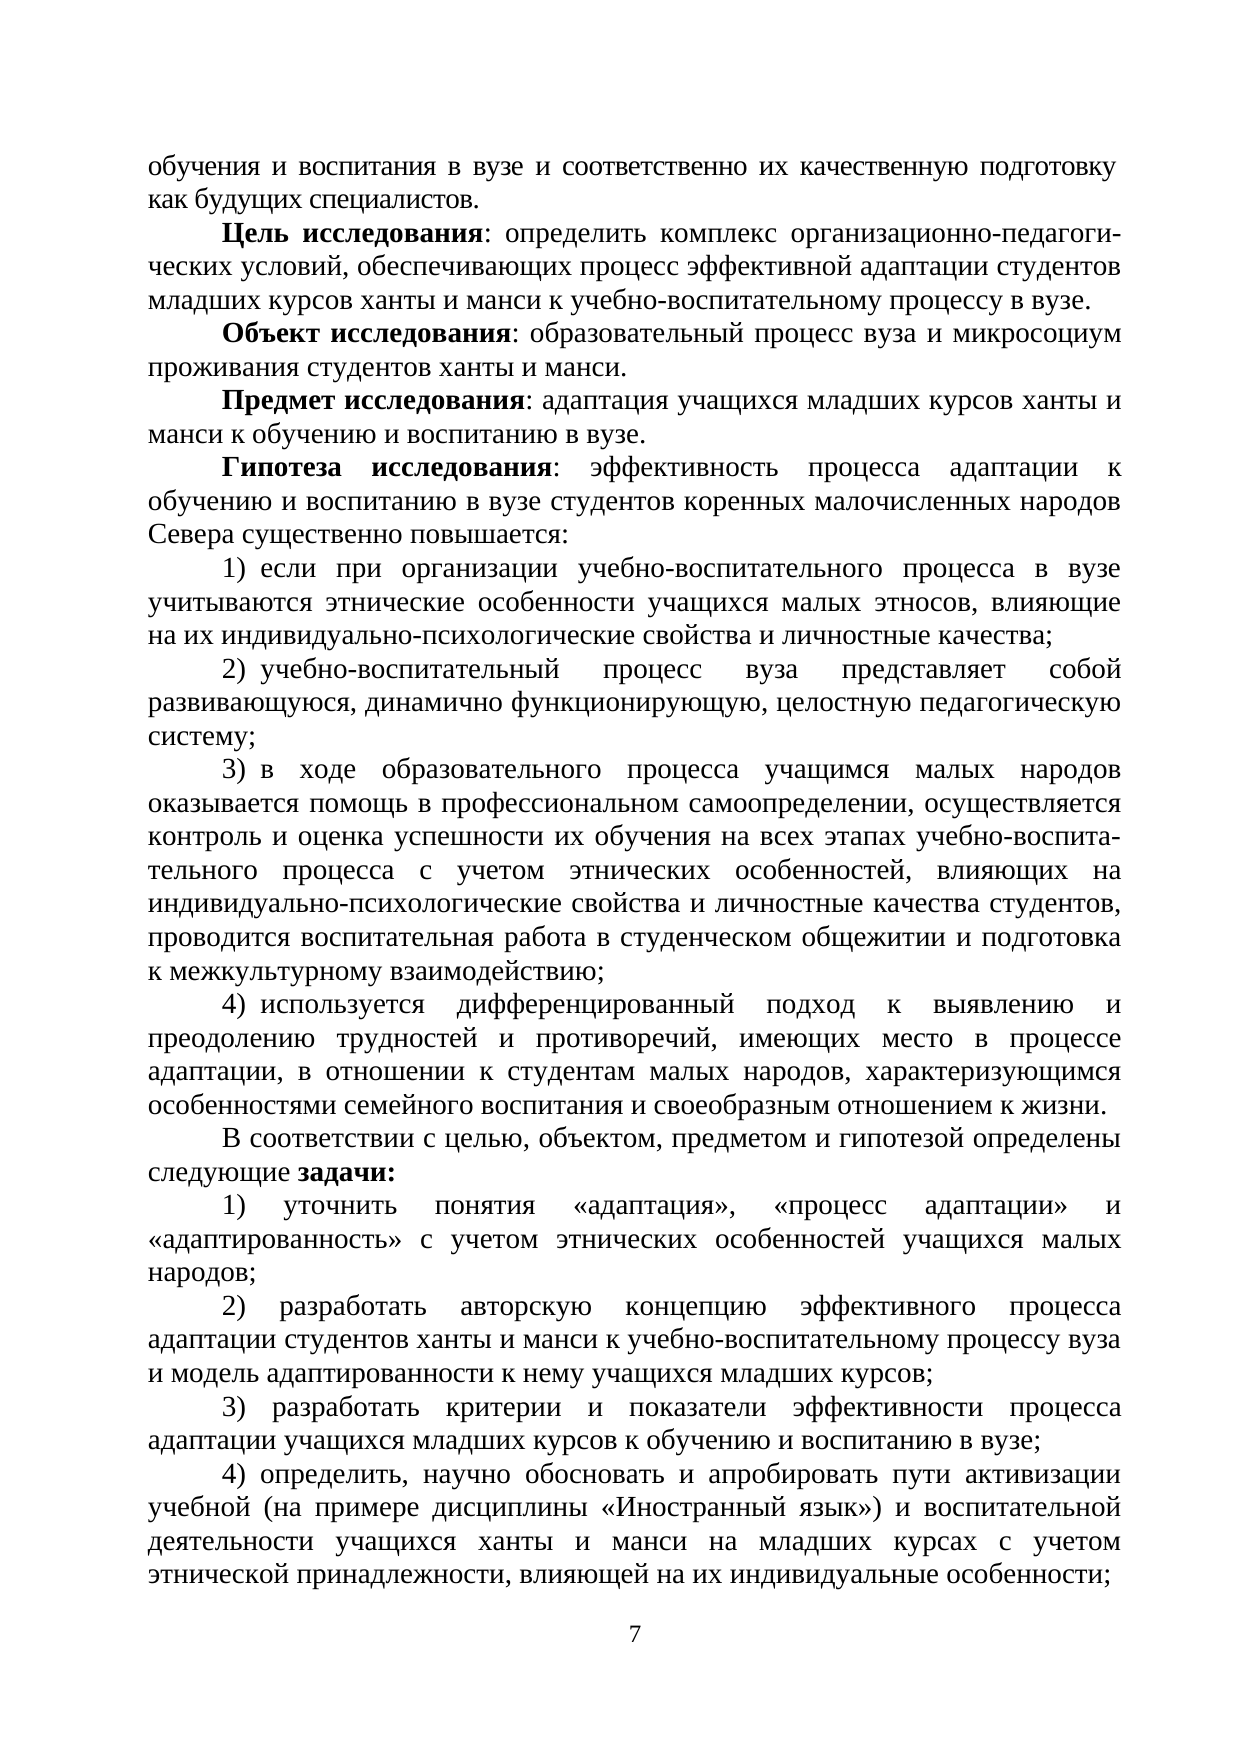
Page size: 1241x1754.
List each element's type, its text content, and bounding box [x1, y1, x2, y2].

text 4) определить, научно обосновать и апробировать пути активизации учебной (на примере дисциплины «Иностранный язык») и воспитательной деятельности учащихся ханты и манси на младших курсах с учетом этнической принадлежности, влияющей на их индивидуальные особенности; [148, 1456, 1122, 1590]
list используется дифференцированный подход к выявлению и преодолению трудностей и противоречий, имеющих место в процессе адаптации, в отношении к студентам малых народов, характеризующимся особенностями семейного воспитания и своеобразным отношением к жизни. [148, 986, 1122, 1120]
list если при организации учебно-воспитательного процесса в вузе учитываются этнические особенности учащихся малых этносов, влияющие на их индивидуально-психологические свойства и личностные качества; [148, 550, 1122, 651]
text Гипотеза исследования: эффективность процесса адаптации к обучению и воспитанию в вузе студентов коренных малочисленных народов Севера существенно повышается: [148, 449, 1122, 550]
text 2) разработать авторскую концепцию эффективного процесса адаптации студентов ханты и манси к учебно-воспитательному процессу вуза и модель адаптированности к нему учащихся младших курсов; [148, 1288, 1122, 1389]
list в ходе образовательного процесса учащимся малых народов оказывается помощь в профессиональном самоопределении, осуществляется контроль и оценка успешности их обучения на всех этапах учебно-воспита-тельного процесса с учетом этнических особенностей, влияющих на индивидуально-психологические свойства и личностные качества студентов, проводится воспитательная работа в студенческом общежитии и подготовка к межкультурному взаимодействию; [148, 751, 1122, 986]
text Объект исследования: образовательный процесс вуза и микросоциум проживания студентов ханты и манси. [148, 315, 1122, 382]
text 1) уточнить понятия «адаптация», «процесс адаптации» и «адаптированность» с учетом этнических особенностей учащихся малых народов; [148, 1187, 1122, 1288]
text Цель исследования: определить комплекс организационно-педагоги-ческих условий, обеспечивающих процесс эффективной адаптации студентов младших курсов ханты и манси к учебно-воспитательному процессу в вузе. [148, 215, 1122, 315]
text обучения и воспитания в вузе и соответственно их качественную подготовку как будущих специалистов. [148, 148, 1117, 215]
text Предмет исследования: адаптация учащихся младших курсов ханты и манси к обучению и воспитанию в вузе. [148, 382, 1122, 449]
text В соответствии с целью, объектом, предметом и гипотезой определены следующие задачи: [148, 1120, 1122, 1187]
list учебно-воспитательный процесс вуза представляет собой развивающуюся, динамично функционирующую, целостную педагогическую систему; [148, 651, 1122, 751]
text 3) разработать критерии и показатели эффективности процесса адаптации учащихся младших курсов к обучению и воспитанию в вузе; [148, 1389, 1122, 1456]
